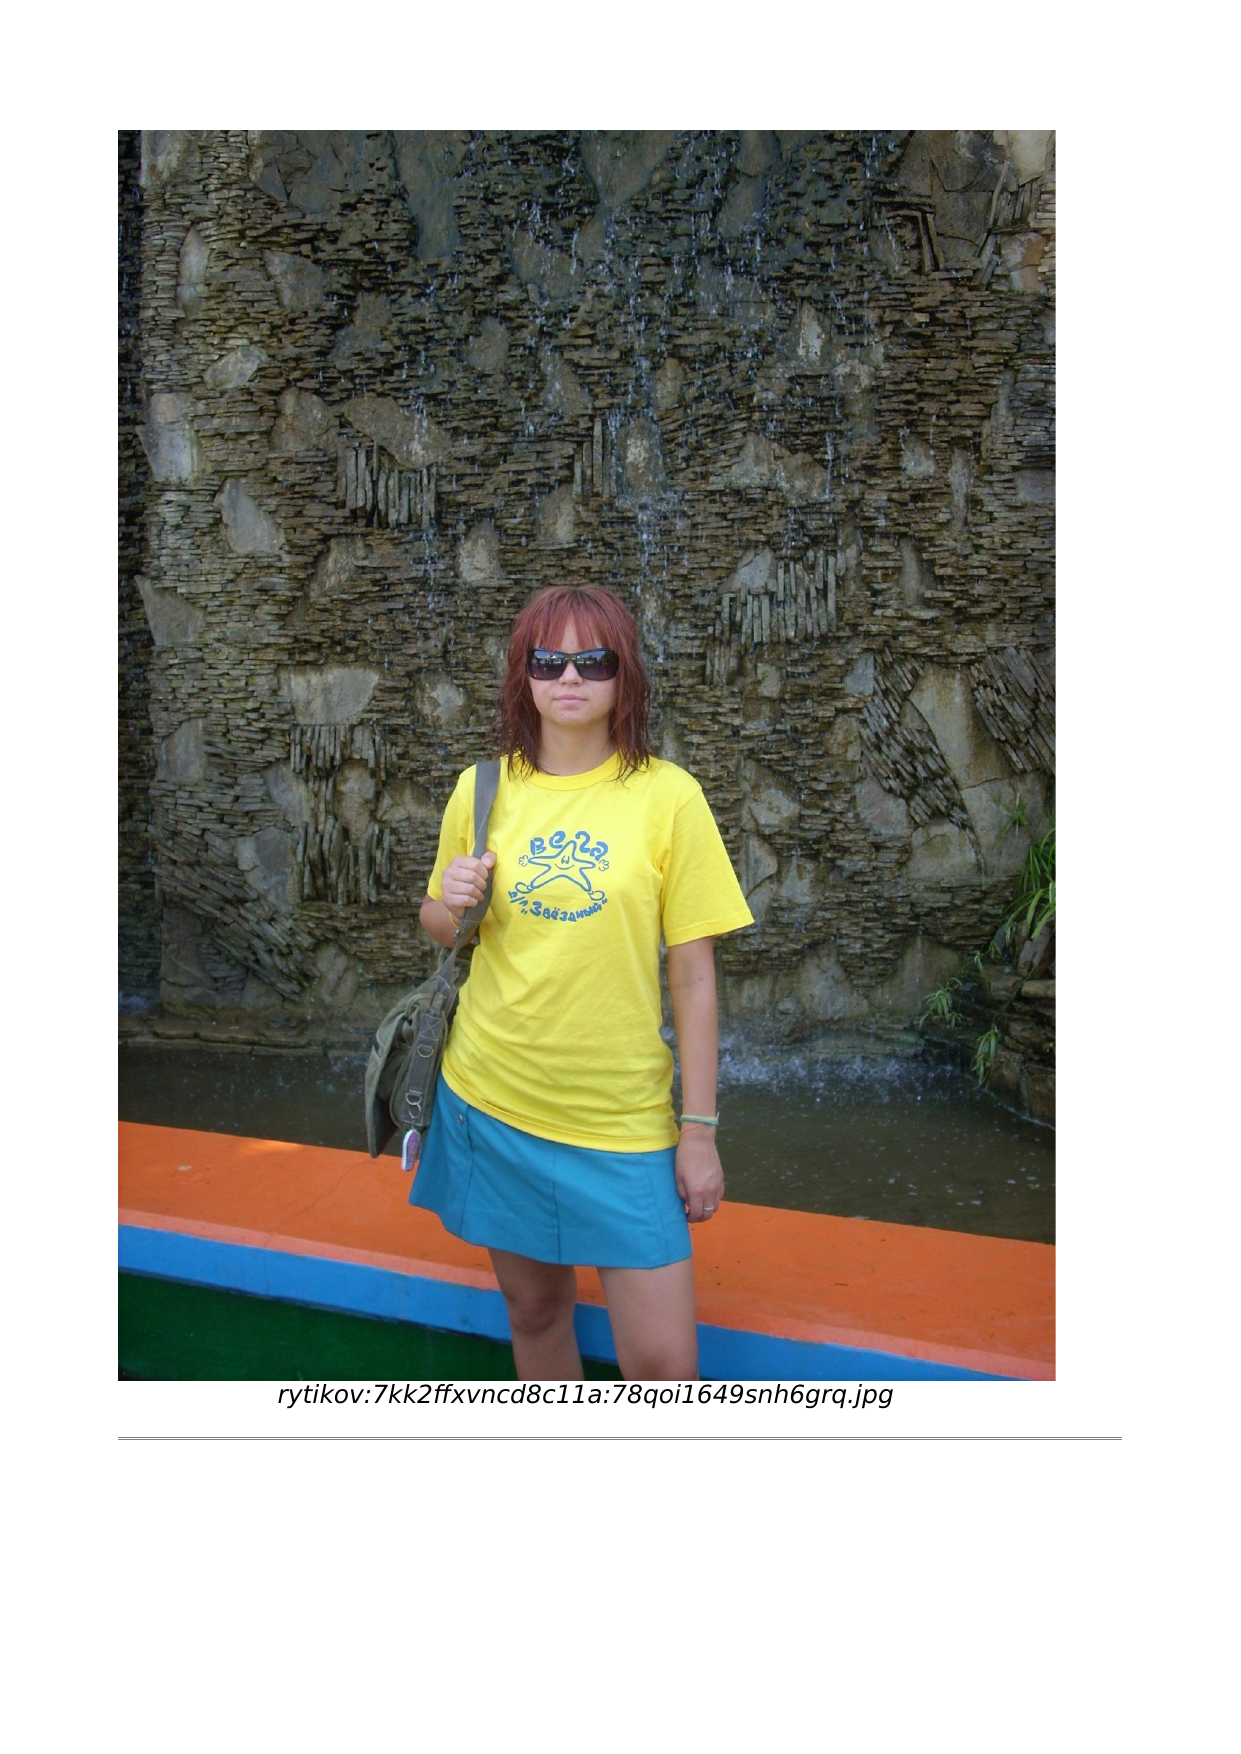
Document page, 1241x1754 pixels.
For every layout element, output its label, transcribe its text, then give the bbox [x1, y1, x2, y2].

text rytikov:7kk2ffxvncd8c11a:78qoi1649snh6grq.jpg [118, 1381, 1056, 1410]
picture [118, 130, 1056, 1381]
